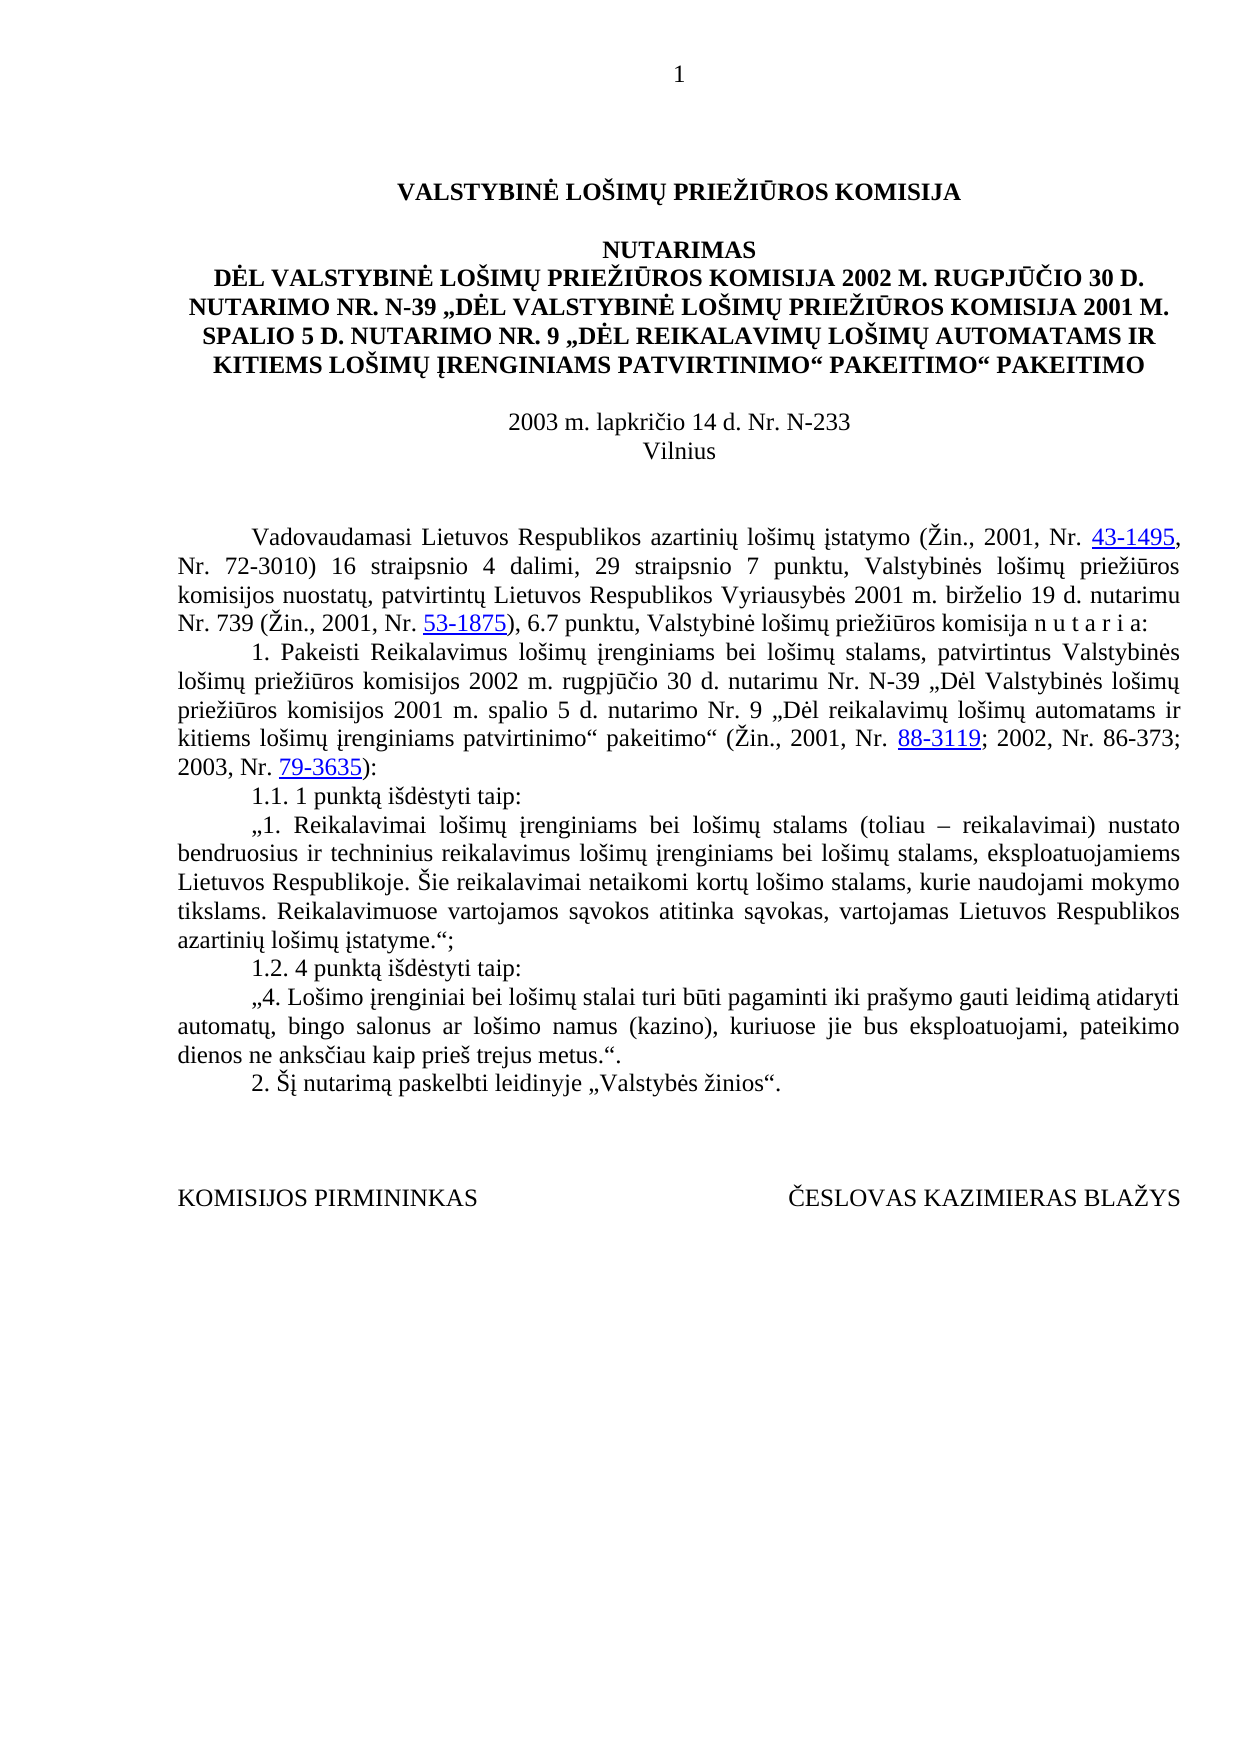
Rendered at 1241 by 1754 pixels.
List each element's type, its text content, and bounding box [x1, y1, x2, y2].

text „4. Lošimo įrenginiai bei lošimų stalai turi būti pagaminti iki prašymo gauti leidimą atidaryti automatų, bingo salonus ar lošimo namus (kazino), kuriuose jie bus eksploatuojami, pateikimo dienos ne anksčiau kaip prieš trejus metus.“. [177, 982, 1181, 1068]
text 1.1. 1 punktą išdėstyti taip: [177, 781, 1181, 810]
text Vilnius [177, 436, 1181, 465]
text 2. Šį nutarimą paskelbti leidinyje „Valstybės žinios“. [177, 1068, 1181, 1097]
text VALSTYBINĖ LOŠIMŲ PRIEŽIŪROS KOMISIJA [177, 177, 1181, 206]
text KOMISIJOS PIRMININKAS ČESLOVAS KAZIMIERAS BLAŽYS [177, 1183, 1181, 1212]
text NUTARIMAS [177, 235, 1181, 263]
text DĖL VALSTYBINĖ LOŠIMŲ PRIEŽIŪROS KOMISIJA 2002 M. RUGPJŪČIO 30 D. NUTARIMO NR. N-39 „DĖL VALSTYBINĖ LOŠIMŲ PRIEŽIŪROS KOMISIJA 2001 M. SPALIO 5 D. NUTARIMO NR. 9 „DĖL REIKALAVIMŲ LOŠIMŲ AUTOMATAMS IR KITIEMS LOŠIMŲ ĮRENGINIAMS PATVIRTINIMO“ PAKEITIMO“ PAKEITIMO [177, 263, 1181, 378]
text 2003 m. lapkričio 14 d. Nr. N-233 [177, 407, 1181, 436]
text Vadovaudamasi Lietuvos Respublikos azartinių lošimų įstatymo (Žin., 2001, Nr. 43-1495, Nr. 72-3010) 16 straipsnio 4 dalimi, 29 straipsnio 7 punktu, Valstybinės lošimų priežiūros komisijos nuostatų, patvirtintų Lietuvos Respublikos Vyriausybės 2001 m. birželio 19 d. nutarimu Nr. 739 (Žin., 2001, Nr. 53-1875), 6.7 punktu, Valstybinė lošimų priežiūros komisija nutaria: [177, 522, 1181, 637]
text 1.2. 4 punktą išdėstyti taip: [177, 953, 1181, 982]
text 1. Pakeisti Reikalavimus lošimų įrenginiams bei lošimų stalams, patvirtintus Valstybinės lošimų priežiūros komisijos 2002 m. rugpjūčio 30 d. nutarimu Nr. N-39 „Dėl Valstybinės lošimų priežiūros komisijos 2001 m. spalio 5 d. nutarimo Nr. 9 „Dėl reikalavimų lošimų automatams ir kitiems lošimų įrenginiams patvirtinimo“ pakeitimo“ (Žin., 2001, Nr. 88-3119; 2002, Nr. 86-373; 2003, Nr. 79-3635): [177, 637, 1181, 781]
text „1. Reikalavimai lošimų įrenginiams bei lošimų stalams (toliau – reikalavimai) nustato bendruosius ir techninius reikalavimus lošimų įrenginiams bei lošimų stalams, eksploatuojamiems Lietuvos Respublikoje. Šie reikalavimai netaikomi kortų lošimo stalams, kurie naudojami mokymo tikslams. Reikalavimuose vartojamos sąvokos atitinka sąvokas, vartojamas Lietuvos Respublikos azartinių lošimų įstatyme.“; [177, 810, 1181, 953]
